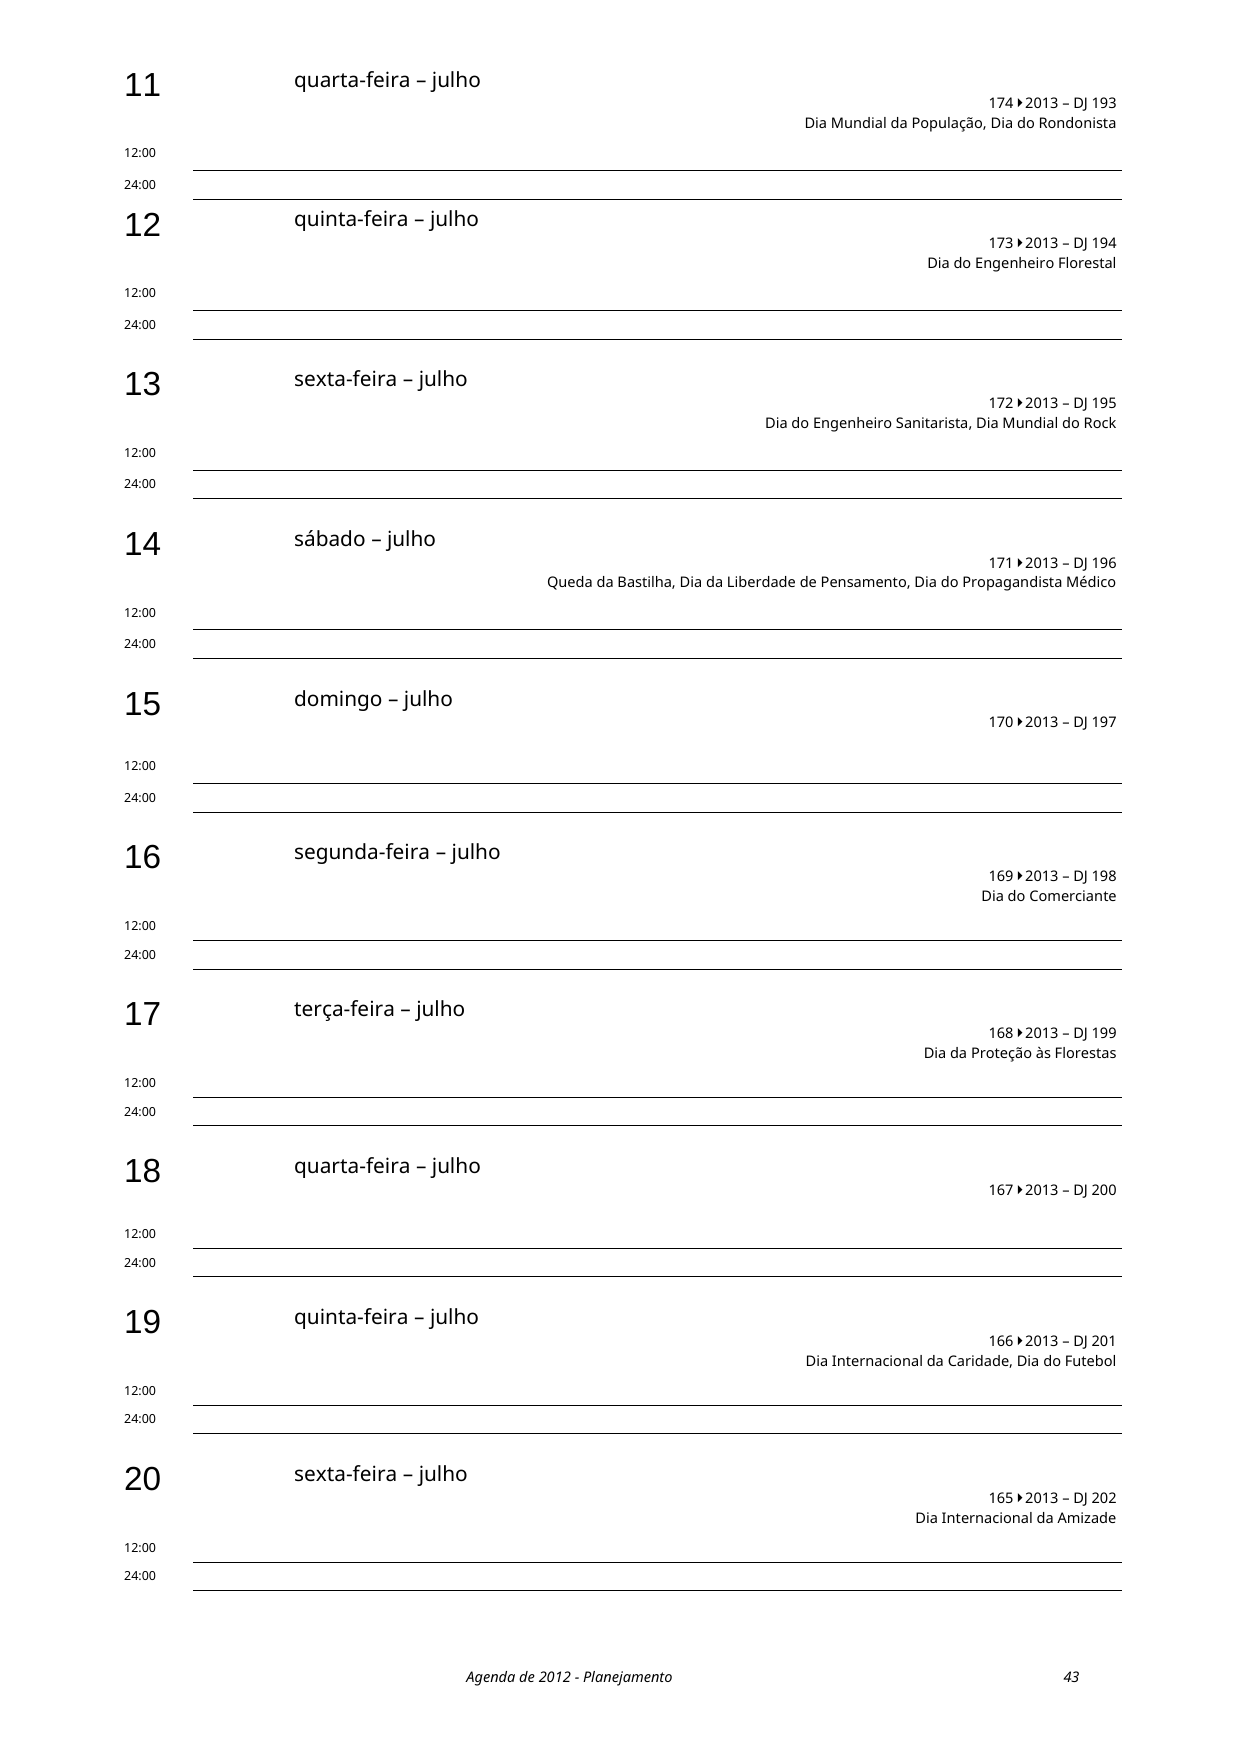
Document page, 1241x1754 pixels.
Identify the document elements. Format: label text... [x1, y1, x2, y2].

table_cell 24:00 [118, 940, 193, 969]
table_header 13 [118, 359, 288, 438]
table_header 12:00 [118, 752, 193, 783]
table_cell 24:00 [118, 1405, 193, 1433]
table_header 12:00 [118, 438, 193, 470]
table_header [193, 598, 1122, 629]
table_header 12:00 [118, 139, 193, 170]
table_header Domingo – Julho 1702013 – DJ 197 [288, 678, 1122, 752]
table_header [193, 1219, 1122, 1248]
table_header [193, 139, 1122, 170]
table_header 11 [118, 59, 288, 139]
table_cell [193, 1249, 1122, 1276]
table_cell 24:00 [118, 470, 193, 498]
table_header 12:00 [118, 279, 193, 310]
table_cell 24:00 [118, 783, 193, 812]
table_cell 24:00 [118, 1097, 193, 1126]
table_header 17 [118, 989, 288, 1068]
table_header 19 [118, 1297, 288, 1376]
table_cell [193, 1406, 1122, 1433]
table_cell 24:00 [118, 310, 193, 339]
table_cell [193, 1563, 1122, 1590]
table_header [193, 911, 1122, 940]
table_header [193, 279, 1122, 310]
table_header Quinta-feira – Julho 1732013 – DJ 194 Dia do Engenheiro Florestal [288, 200, 1122, 278]
table_header 12 [118, 199, 288, 278]
table_header Sexta-feira – Julho 1722013 – DJ 195 Dia do Engenheiro Sanitarista, Dia Mundial do Rock [288, 359, 1122, 438]
table_header Terça-feira – Julho 1682013 – DJ 199 Dia da Proteção às Florestas [288, 989, 1122, 1068]
table_header Sexta-feira – Julho 1652013 – DJ 202 Dia Internacional da Amizade [288, 1454, 1122, 1533]
table_cell [193, 311, 1122, 339]
table_header [193, 1533, 1122, 1562]
table_header 12:00 [118, 598, 193, 629]
table_header 12:00 [118, 1376, 193, 1405]
table_header Quarta-feira – Julho 1742013 – DJ 193 Dia Mundial da População, Dia do Rondonista [288, 59, 1122, 139]
table_header 12:00 [118, 911, 193, 940]
table_header 20 [118, 1454, 288, 1533]
table_header 14 [118, 518, 288, 598]
table_header Sábado – Julho 1712013 – DJ 196 Queda da Bastilha, Dia da Liberdade de Pensamento, Dia do Propagandista Médico [288, 518, 1122, 598]
table_cell 24:00 [118, 170, 193, 199]
table_header 16 [118, 832, 288, 911]
table_cell [193, 941, 1122, 969]
table_cell 24:00 [118, 1562, 193, 1590]
table_header 12:00 [118, 1068, 193, 1097]
table_cell 24:00 [118, 629, 193, 658]
table_header [193, 752, 1122, 783]
table_header 18 [118, 1146, 288, 1219]
table_cell [193, 1098, 1122, 1125]
table_cell 24:00 [118, 1248, 193, 1277]
table_cell [193, 471, 1122, 498]
table_header 15 [118, 678, 288, 752]
table_header [193, 1068, 1122, 1097]
table_header 12:00 [118, 1219, 193, 1248]
table_header [193, 438, 1122, 470]
table_header Segunda-feira – Julho 1692013 – DJ 198 Dia do Comerciante [288, 832, 1122, 911]
table_cell [193, 630, 1122, 658]
table_header [193, 1376, 1122, 1405]
table_header 12:00 [118, 1533, 193, 1562]
table_header Quarta-feira – Julho 1672013 – DJ 200 [288, 1146, 1122, 1219]
table_header Quinta-feira – Julho 1662013 – DJ 201 Dia Internacional da Caridade, Dia do Futebol [288, 1297, 1122, 1376]
table_cell [193, 784, 1122, 812]
table_cell [193, 171, 1122, 199]
